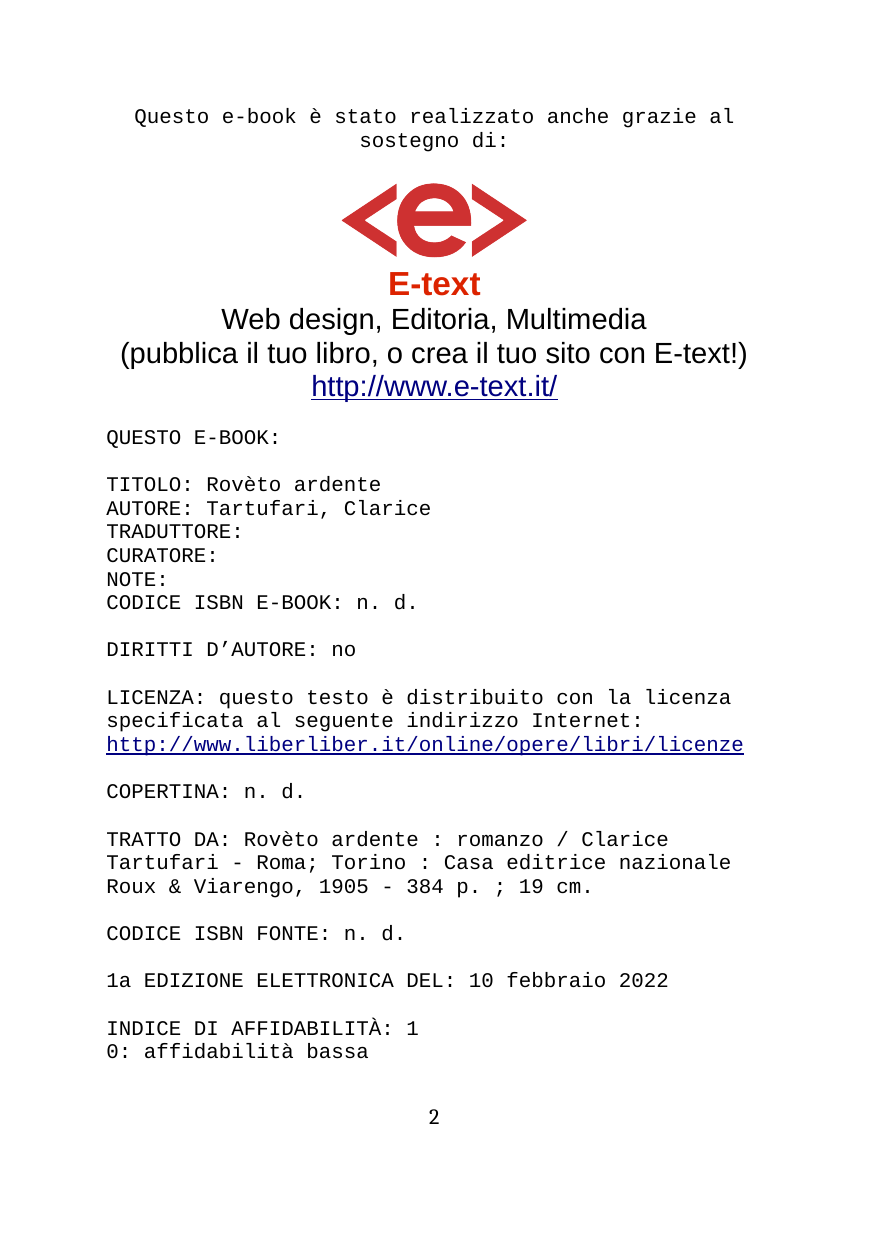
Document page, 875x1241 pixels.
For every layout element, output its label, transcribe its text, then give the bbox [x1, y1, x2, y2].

picture [340, 183, 528, 258]
text 0: affidabilità bassa [106, 1041, 762, 1065]
text TRATTO DA: Rovèto ardente : romanzo / Clarice Tartufari - Roma; Torino : Casa editrice nazionale Roux & Viarengo, 1905 - 384 p. ; 19 cm. [106, 829, 762, 899]
text CURATORE: [106, 545, 762, 568]
text E-text [212, 264, 656, 302]
text CODICE ISBN E-BOOK: n. d. [106, 592, 762, 616]
text NOTE: [106, 568, 762, 592]
text AUTORE: Tartufari, Clarice [106, 498, 762, 521]
text TRADUTTORE: [106, 521, 762, 545]
text 1a EDIZIONE ELETTRONICA DEL: 10 febbraio 2022 [106, 971, 762, 994]
text QUESTO E-BOOK: [106, 427, 762, 450]
text INDICE DI AFFIDABILITÀ: 1 [106, 1018, 762, 1041]
text COPERTINA: n. d. [106, 781, 762, 805]
text TITOLO: Rovèto ardente [106, 474, 762, 498]
text CODICE ISBN FONTE: n. d. [106, 923, 762, 947]
text http://www.e-text.it/ [106, 369, 762, 403]
text (pubblica il tuo libro, o crea il tuo sito con E-text!) [106, 336, 762, 369]
text DIRITTI D’AUTORE: no [106, 639, 762, 663]
text Questo e-book è stato realizzato anche grazie al sostegno di: [106, 106, 762, 153]
text Web design, Editoria, Multimedia [106, 302, 762, 336]
text LICENZA: questo testo è distribuito con la licenza specificata al seguente indirizzo Internet: http://www.liberliber.it/online/opere/libri/licenze [106, 687, 762, 758]
